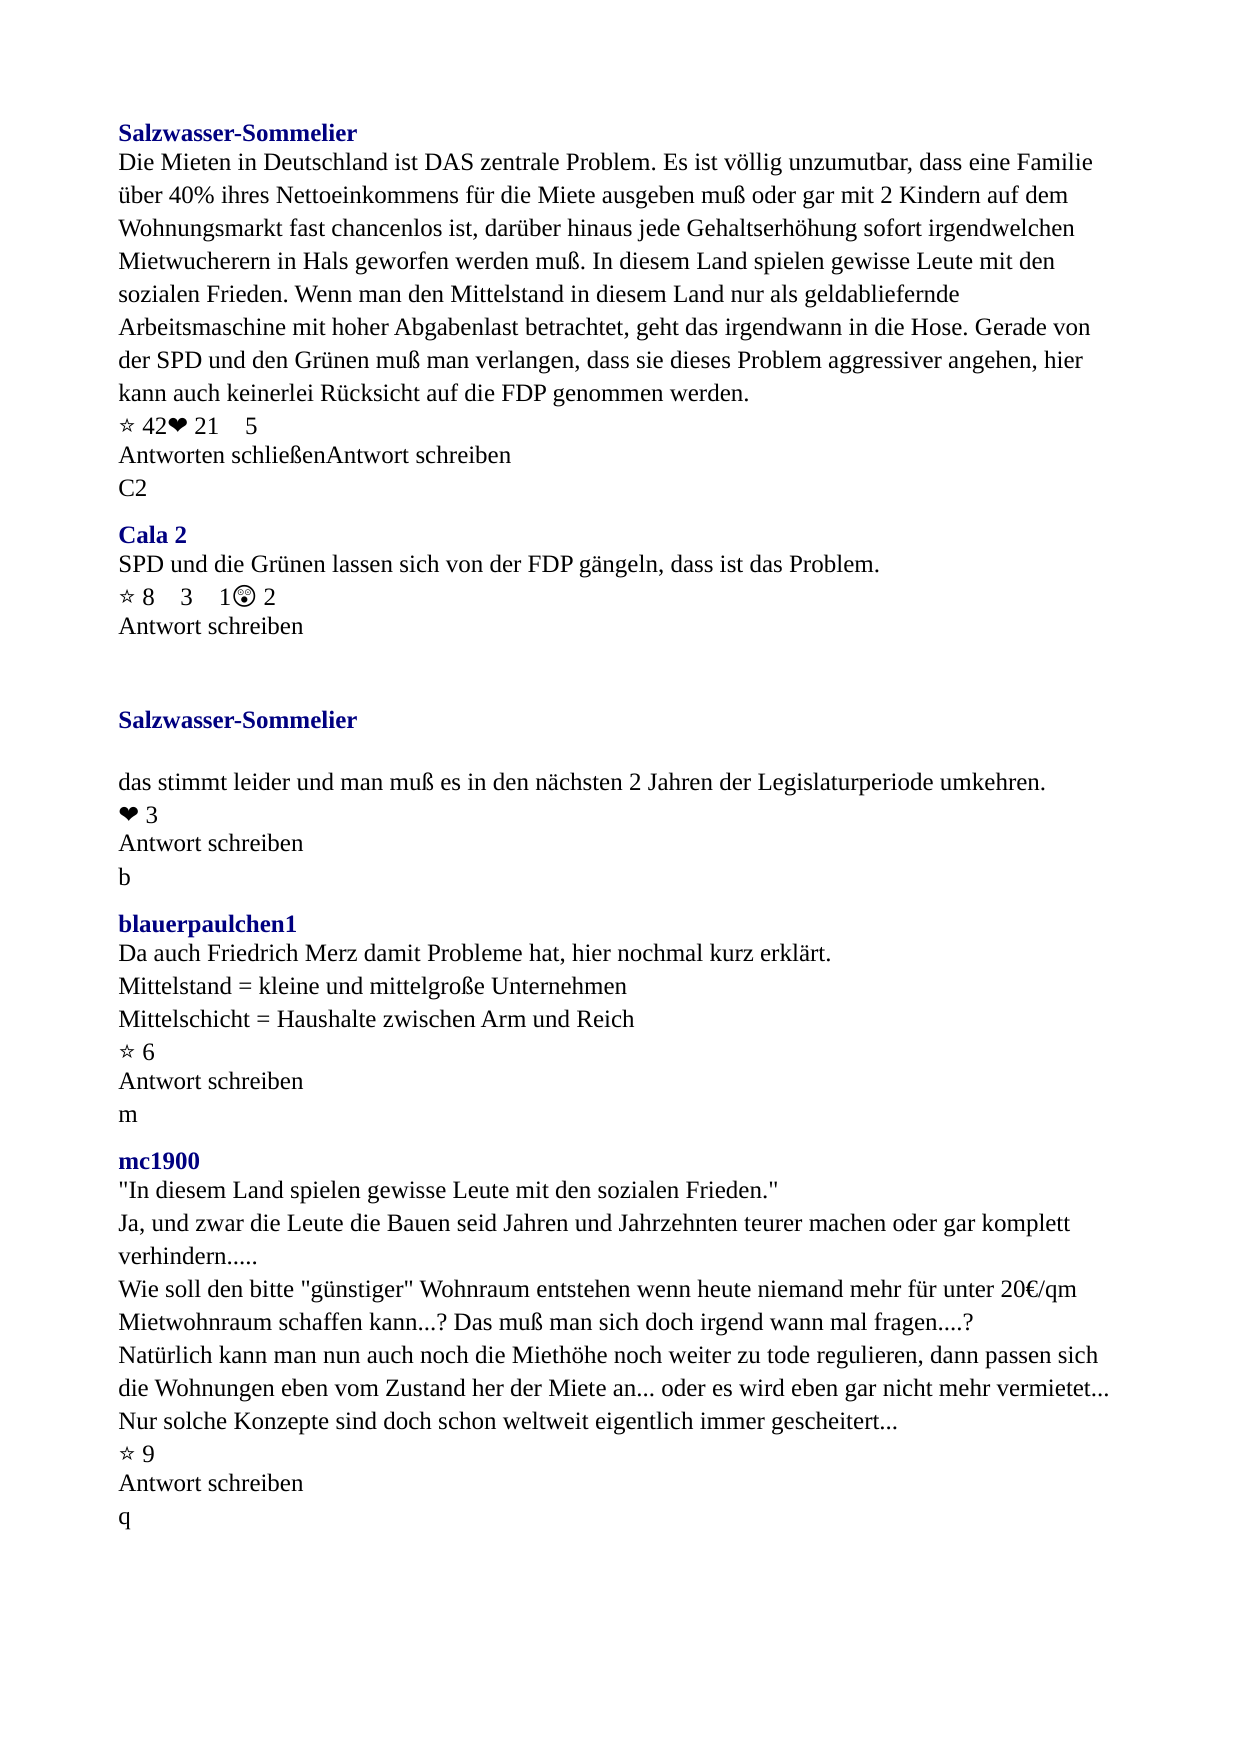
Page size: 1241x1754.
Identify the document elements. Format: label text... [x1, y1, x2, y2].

text C2 [118, 473, 1122, 502]
text Natürlich kann man nun auch noch die Miethöhe noch weiter zu tode regulieren, dann passen sich die Wohnungen eben vom Zustand her der Miete an... oder es wird eben gar nicht mehr vermietet... Nur solche Konzepte sind doch schon weltweit eigentlich immer gescheitert... [118, 1340, 1122, 1435]
text ⭐️ 6 [118, 1037, 1122, 1066]
text Antwort schreiben [118, 828, 1122, 857]
text ⭐️ 42❤️ 21🤨 5 [118, 411, 1122, 440]
text das stimmt leider und man muß es in den nächsten 2 Jahren der Legislaturperiode umkehren. [118, 767, 1122, 796]
text Die Mieten in Deutschland ist DAS zentrale Problem. Es ist völlig unzumutbar, dass eine Familie über 40% ihres Nettoeinkommens für die Miete ausgeben muß oder gar mit 2 Kindern auf dem Wohnungsmarkt fast chancenlos ist, darüber hinaus jede Gehaltserhöhung sofort irgendwelchen Mietwucherern in Hals geworfen werden muß. In diesem Land spielen gewisse Leute mit den sozialen Frieden. Wenn man den Mittelstand in diesem Land nur als geldabliefernde Arbeitsmaschine mit hoher Abgabenlast betrachtet, geht das irgendwann in die Hose. Gerade von der SPD und den Grünen muß man verlangen, dass sie dieses Problem aggressiver angehen, hier kann auch keinerlei Rücksicht auf die FDP genommen werden. [118, 147, 1122, 407]
text m [118, 1099, 1122, 1127]
subtitle Cala 2 [118, 520, 1122, 549]
text b [118, 862, 1122, 890]
text Mittelschicht = Haushalte zwischen Arm und Reich [118, 1004, 1122, 1033]
text Wie soll den bitte "günstiger" Wohnraum entstehen wenn heute niemand mehr für unter 20€/qm Mietwohnraum schaffen kann...? Das muß man sich doch irgend wann mal fragen....? [118, 1274, 1122, 1336]
text ⭐️ 8🙁 3🤨 1😲 2 [118, 582, 1122, 611]
text Antworten schließenAntwort schreiben [118, 440, 1122, 468]
text Da auch Friedrich Merz damit Probleme hat, hier nochmal kurz erklärt. [118, 938, 1122, 967]
text Antwort schreiben [118, 611, 1122, 640]
text q [118, 1501, 1122, 1530]
subtitle Salzwasser-Sommelier [118, 705, 1122, 734]
text Antwort schreiben [118, 1468, 1122, 1497]
subtitle blauerpaulchen1 [118, 909, 1122, 938]
text ❤️ 3 [118, 800, 1122, 828]
text Ja, und zwar die Leute die Bauen seid Jahren und Jahrzehnten teurer machen oder gar komplett verhindern..... [118, 1208, 1122, 1270]
subtitle Salzwasser-Sommelier [118, 118, 1122, 147]
text ⭐️ 9 [118, 1439, 1122, 1468]
text "In diesem Land spielen gewisse Leute mit den sozialen Frieden." [118, 1175, 1122, 1204]
text Antwort schreiben [118, 1066, 1122, 1094]
subtitle mc1900 [118, 1146, 1122, 1175]
text SPD und die Grünen lassen sich von der FDP gängeln, dass ist das Problem. [118, 549, 1122, 578]
text Mittelstand = kleine und mittelgroße Unternehmen [118, 971, 1122, 1000]
